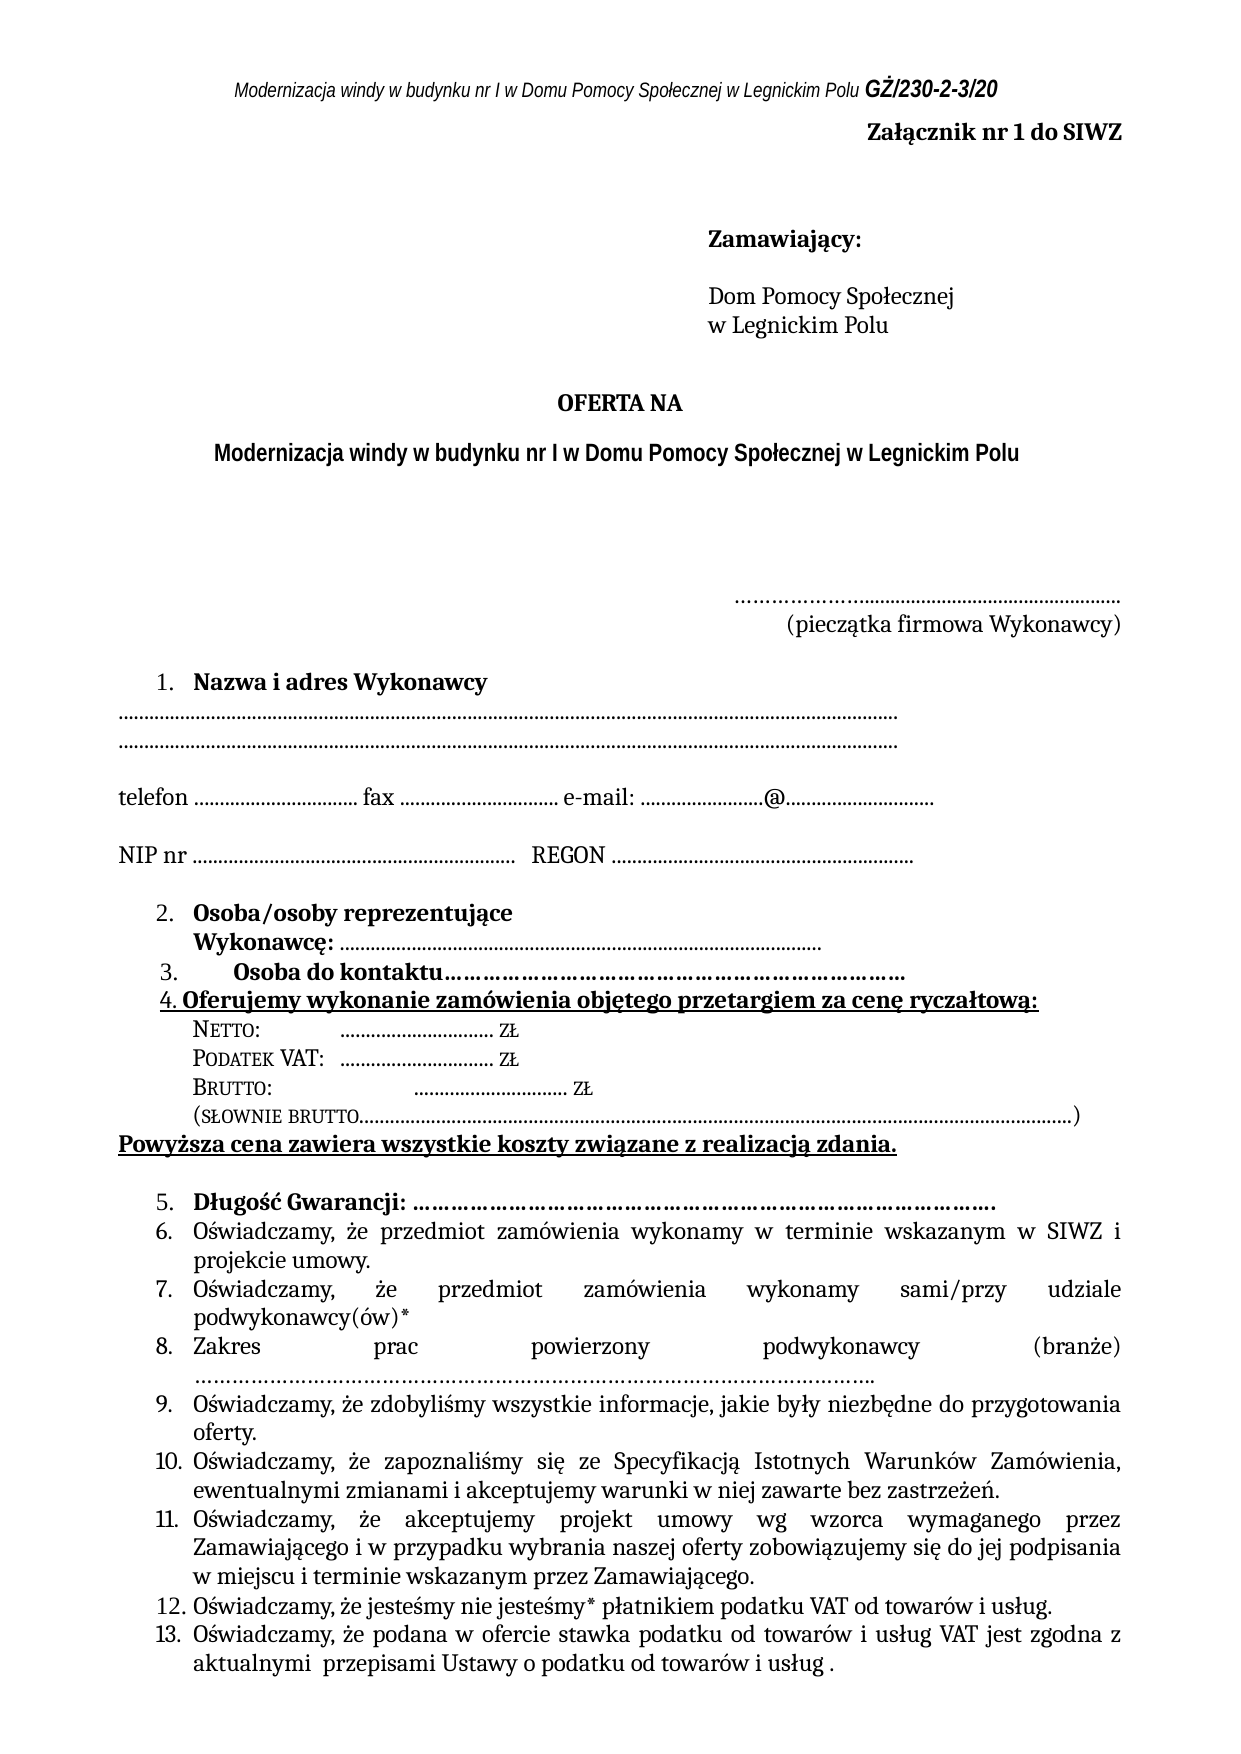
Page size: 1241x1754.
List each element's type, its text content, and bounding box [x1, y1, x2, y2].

text Podatek VAT: .............................. zł [118, 1044, 1122, 1072]
text ........................................................................................................................................................ [118, 726, 1122, 754]
text ........................................................................................................................................................ [118, 697, 1122, 726]
text telefon ................................ fax ............................... e-mail: ........................@............................. [118, 783, 1122, 812]
text Dom Pomocy Społecznej [634, 282, 1122, 311]
text 4. Oferujemy wykonanie zamówienia objętego przetargiem za cenę ryczałtową: [159, 986, 1122, 1015]
list Oświadczamy, że podana w ofercie stawka podatku od towarów i usług VAT jest zgodna z aktualnymi przepisami Ustawy o podatku od towarów i usług . [156, 1620, 1122, 1678]
list Oświadczamy, że zdobyliśmy wszystkie informacje, jakie były niezbędne do przygotowania oferty. [156, 1389, 1122, 1447]
list Oświadczamy, że akceptujemy projekt umowy wg wzorca wymaganego przez Zamawiającego i w przypadku wybrania naszej oferty zobowiązujemy się do jej podpisania w miejscu i terminie wskazanym przez Zamawiającego. [156, 1504, 1122, 1591]
list Oświadczamy, że przedmiot zamówienia wykonamy sami/przy udziale podwykonawcy(ów)* [156, 1274, 1122, 1332]
list Nazwa i adres Wykonawcy [156, 667, 1122, 697]
list Oświadczamy, że zapoznaliśmy się ze Specyfikacją Istotnych Warunków Zamówienia, ewentualnymi zmianami i akceptujemy warunki w niej zawarte bez zastrzeżeń. [156, 1447, 1122, 1504]
text w Legnickim Polu [634, 311, 1122, 339]
text NIP nr ............................................................... REGON ........................................................... [118, 841, 1122, 869]
text OFERTA NA [118, 389, 1122, 417]
text Zamawiający: [634, 224, 1122, 253]
text Netto: .............................. zł [118, 1015, 1122, 1044]
text Powyższa cena zawiera wszystkie koszty związane z realizacją zdania. [118, 1130, 1122, 1159]
list Oświadczamy, że jesteśmy nie jesteśmy* płatnikiem podatku VAT od towarów i usług. [156, 1591, 1122, 1620]
text Załącznik nr 1 do SIWZ [118, 118, 1122, 147]
text Brutto: .............................. zł [118, 1072, 1122, 1101]
text (słownie brutto...........................................................................................................................................) [118, 1101, 1122, 1130]
list Osoba do kontaktu……………………………………………………………… [159, 957, 1122, 986]
list Oświadczamy, że przedmiot zamówienia wykonamy w terminie wskazanym w SIWZ i projekcie umowy. [156, 1217, 1122, 1274]
list Osoba/osoby reprezentujące Wykonawcę: .............................................................................................. [156, 898, 1122, 957]
text Modernizacja windy w budynku nr I w Domu Pomocy Społecznej w Legnickim Polu [112, 438, 1122, 466]
text (pieczątka firmowa Wykonawcy) [153, 610, 1122, 639]
list Długość Gwarancji: ………………………………………………………………………………. [156, 1187, 1122, 1217]
text ………………….................................................. [153, 581, 1122, 610]
list Zakres prac powierzony podwykonawcy (branże)………………………………………………………………………………………………. [156, 1332, 1122, 1389]
